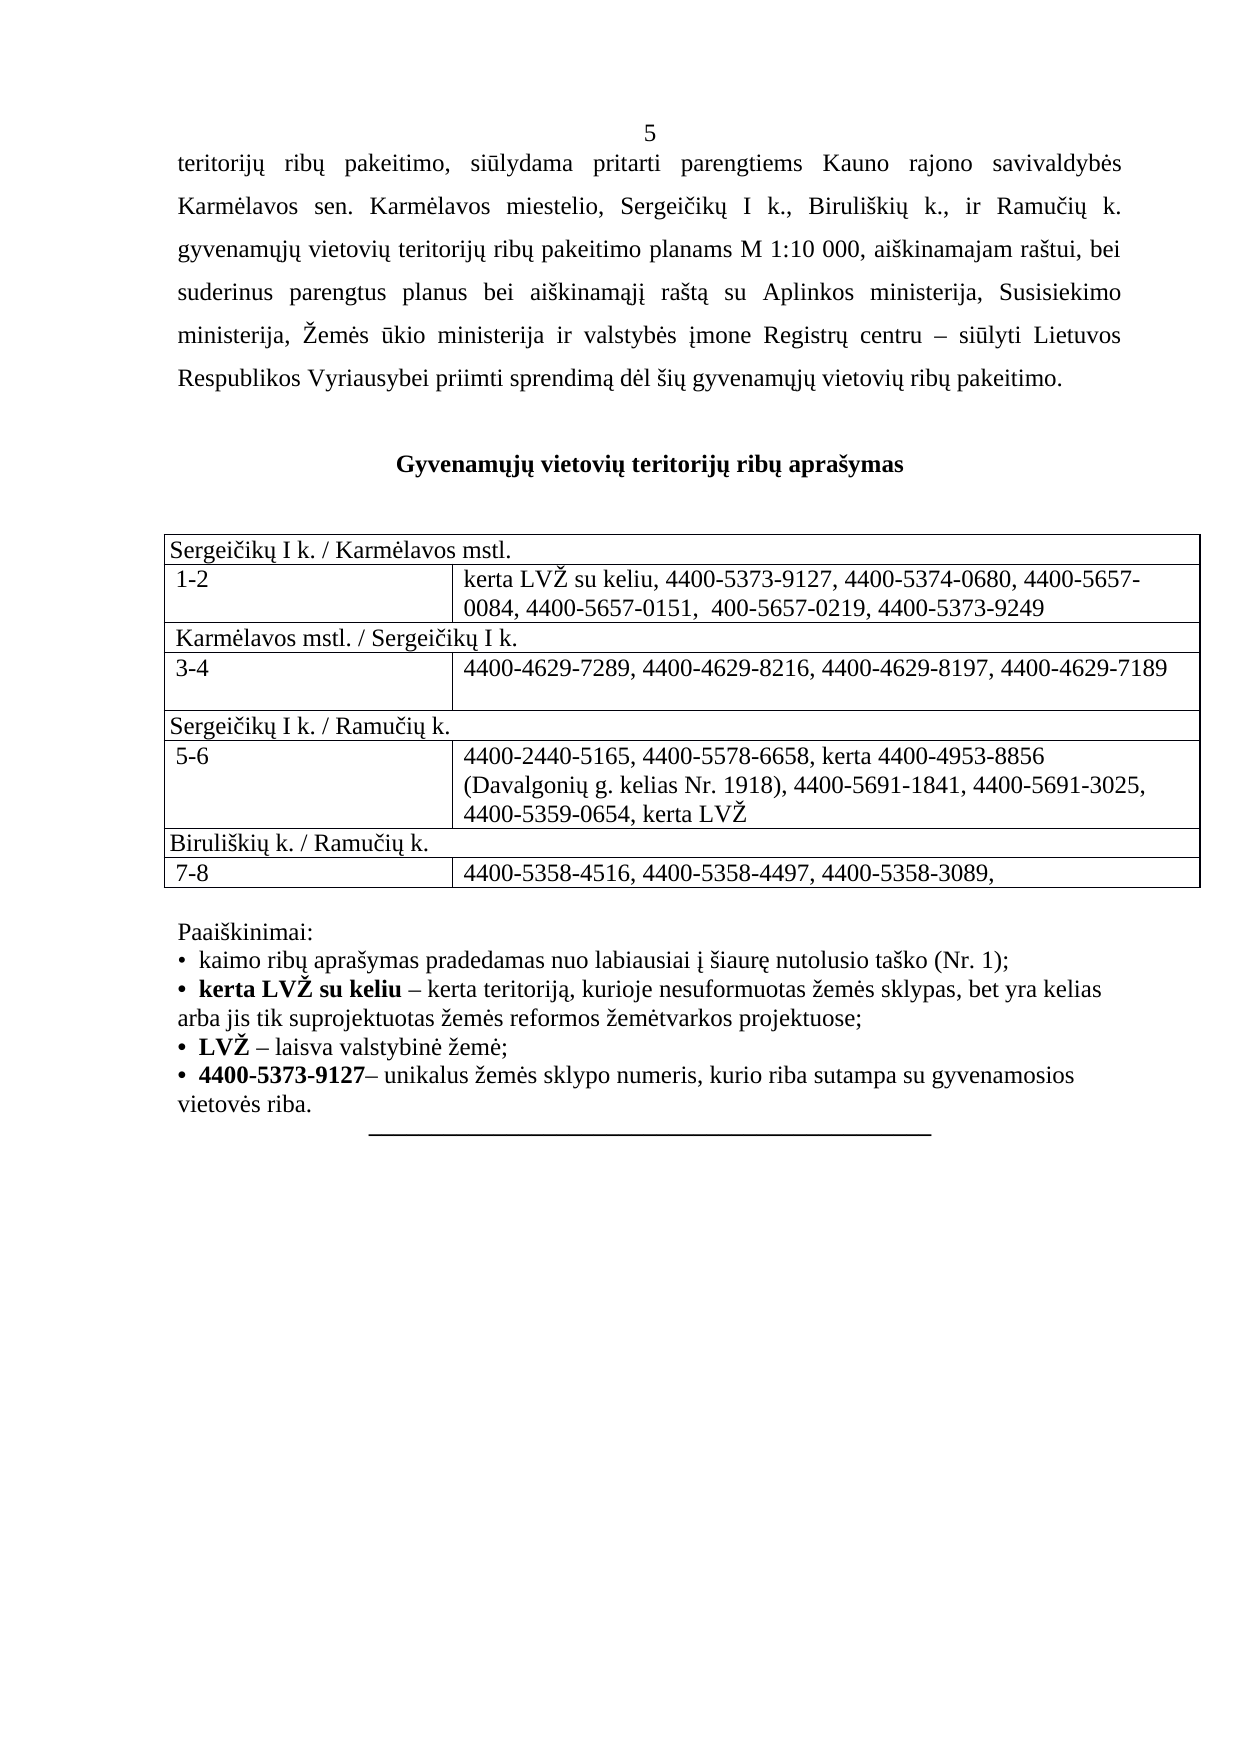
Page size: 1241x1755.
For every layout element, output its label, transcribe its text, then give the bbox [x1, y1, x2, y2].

table_cell 5-6 [165, 741, 452, 827]
table_cell 1-2 [165, 565, 452, 622]
table_cell 3-4 [165, 653, 452, 710]
text • kaimo ribų aprašymas pradedamas nuo labiausiai į šiaurę nutolusio taško (Nr. 1); [177, 946, 1122, 974]
table_cell Sergeičikų I k. / Ramučių k. [165, 711, 1199, 740]
text • LVŽ – laisva valstybinė žemė; [177, 1032, 1122, 1061]
text teritorijų ribų pakeitimo, siūlydama pritarti parengtiems Kauno rajono savivaldybės Karmėlavos sen. Karmėlavos miestelio, Sergeičikų I k., Biruliškių k., ir Ramučių k. gyvenamųjų vietovių teritorijų ribų pakeitimo planams M 1:10 000, aiškinamajam raštui, bei suderinus parengtus planus bei aiškinamąjį raštą su Aplinkos ministerija, Susisiekimo ministerija, Žemės ūkio ministerija ir valstybės įmone Registrų centru – siūlyti Lietuvos Respublikos Vyriausybei priimti sprendimą dėl šių gyvenamųjų vietovių ribų pakeitimo. [177, 148, 1122, 392]
table_cell 7-8 [165, 858, 452, 887]
table_header Sergeičikų I k. / Karmėlavos mstl. [165, 535, 1199, 563]
text Paaiškinimai: [177, 917, 1122, 946]
table_cell 4400-2440-5165, 4400-5578-6658, kerta 4400-4953-8856 (Davalgonių g. kelias Nr. 1918), 4400-5691-1841, 4400-5691-3025, 4400-5359-0654, kerta LVŽ [453, 741, 1199, 827]
table_cell 4400-5358-4516, 4400-5358-4497, 4400-5358-3089, [453, 858, 1199, 887]
text • 4400-5373-9127– unikalus žemės sklypo numeris, kurio riba sutampa su gyvenamosios vietovės riba. [177, 1061, 1122, 1118]
text • kerta LVŽ su keliu – kerta teritoriją, kurioje nesuformuotas žemės sklypas, bet yra kelias arba jis tik suprojektuotas žemės reformos žemėtvarkos projektuose; [177, 974, 1122, 1032]
table_cell 4400-4629-7289, 4400-4629-8216, 4400-4629-8197, 4400-4629-7189 [453, 653, 1199, 710]
text ––––––––––––––––––––––––––––––––––––––––––––– [177, 1118, 1122, 1147]
table_cell kerta LVŽ su keliu, 4400-5373-9127, 4400-5374-0680, 4400-5657-0084, 4400-5657-0151, 400-5657-0219, 4400-5373-9249 [453, 565, 1199, 622]
text Gyvenamųjų vietovių teritorijų ribų aprašymas [177, 449, 1122, 478]
table_cell Biruliškių k. / Ramučių k. [165, 829, 1199, 857]
table_cell Karmėlavos mstl. / Sergeičikų I k. [165, 623, 1199, 652]
